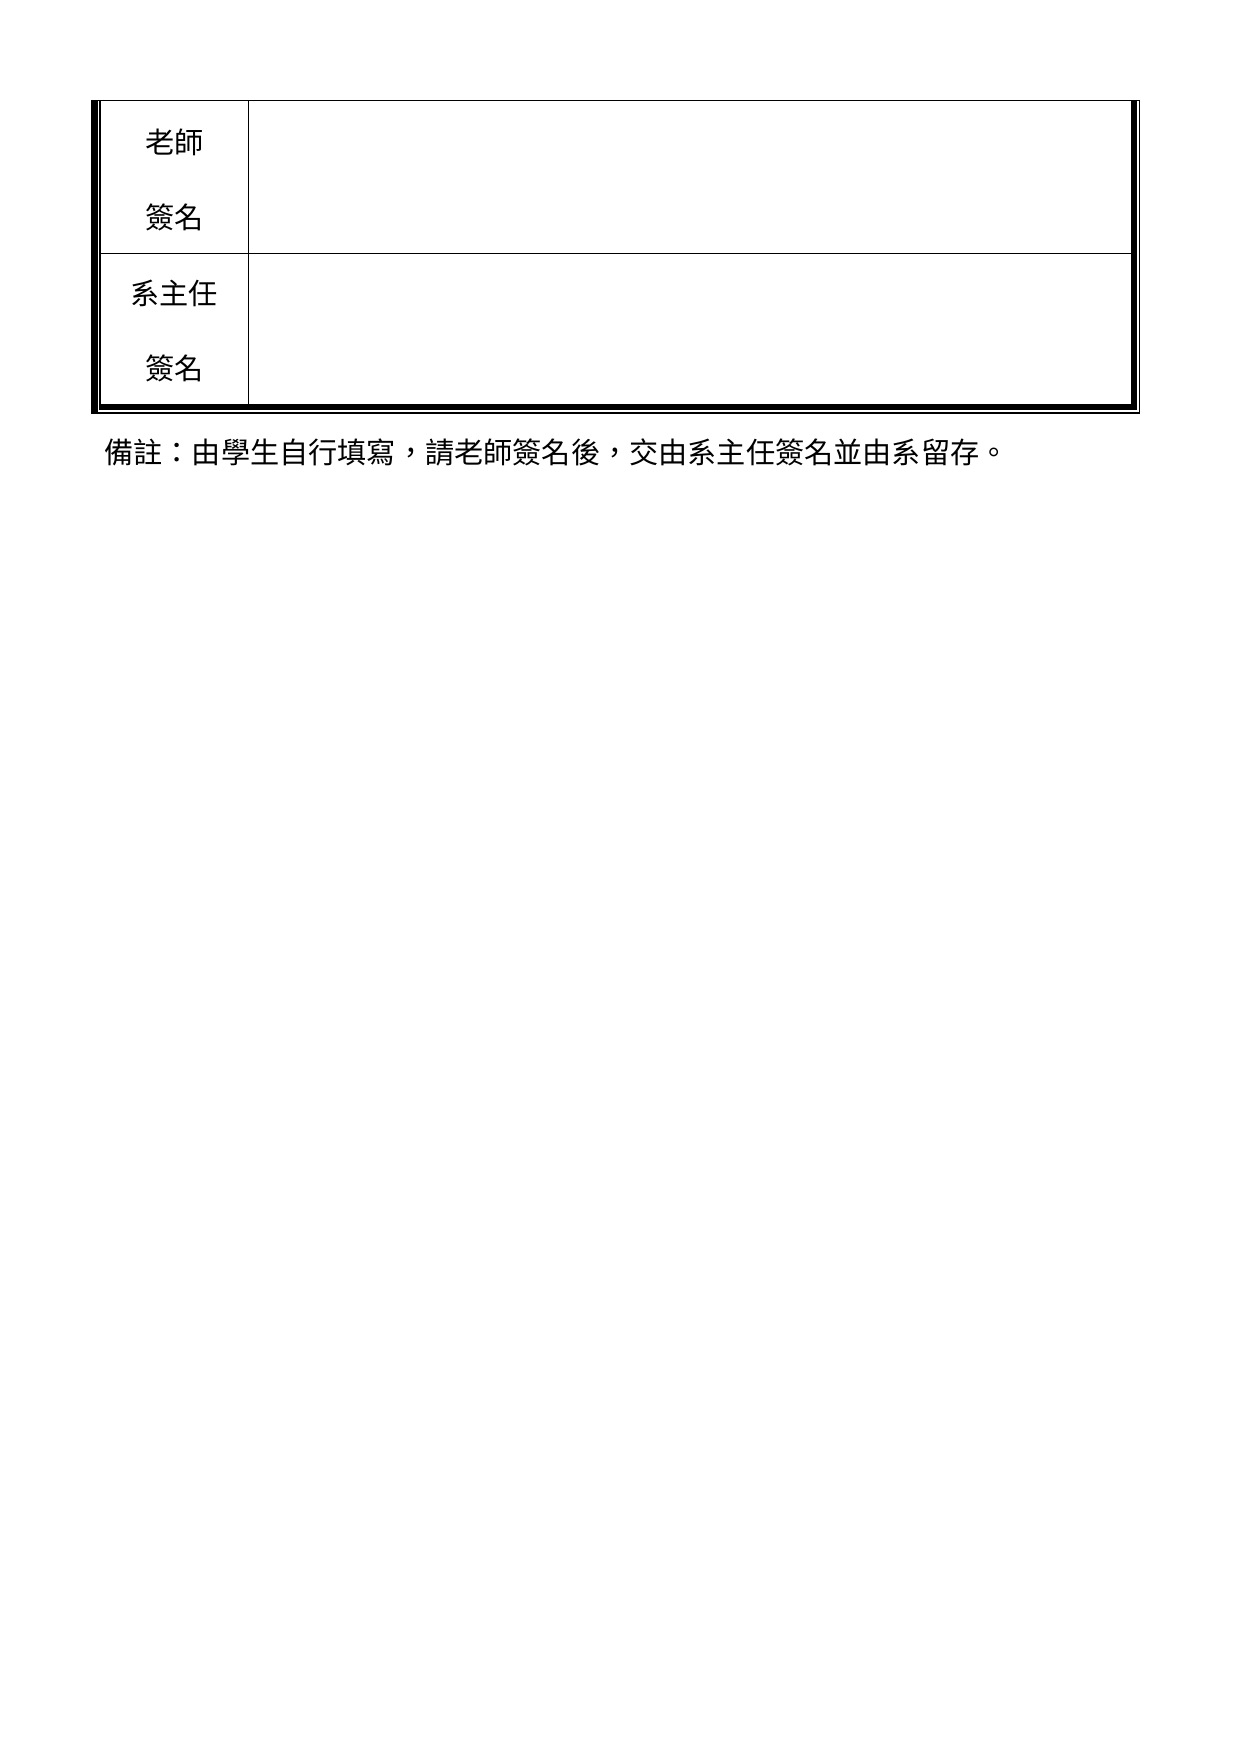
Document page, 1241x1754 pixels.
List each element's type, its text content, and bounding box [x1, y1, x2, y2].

text 備註：由學生自行填寫，請老師簽名後，交由系主任簽名並由系留存。 [104, 414, 1136, 488]
table_cell [249, 101, 1131, 253]
table_cell 系主任 簽名 [101, 254, 248, 404]
table_cell [249, 254, 1131, 404]
table_cell 老師 簽名 [101, 101, 248, 253]
